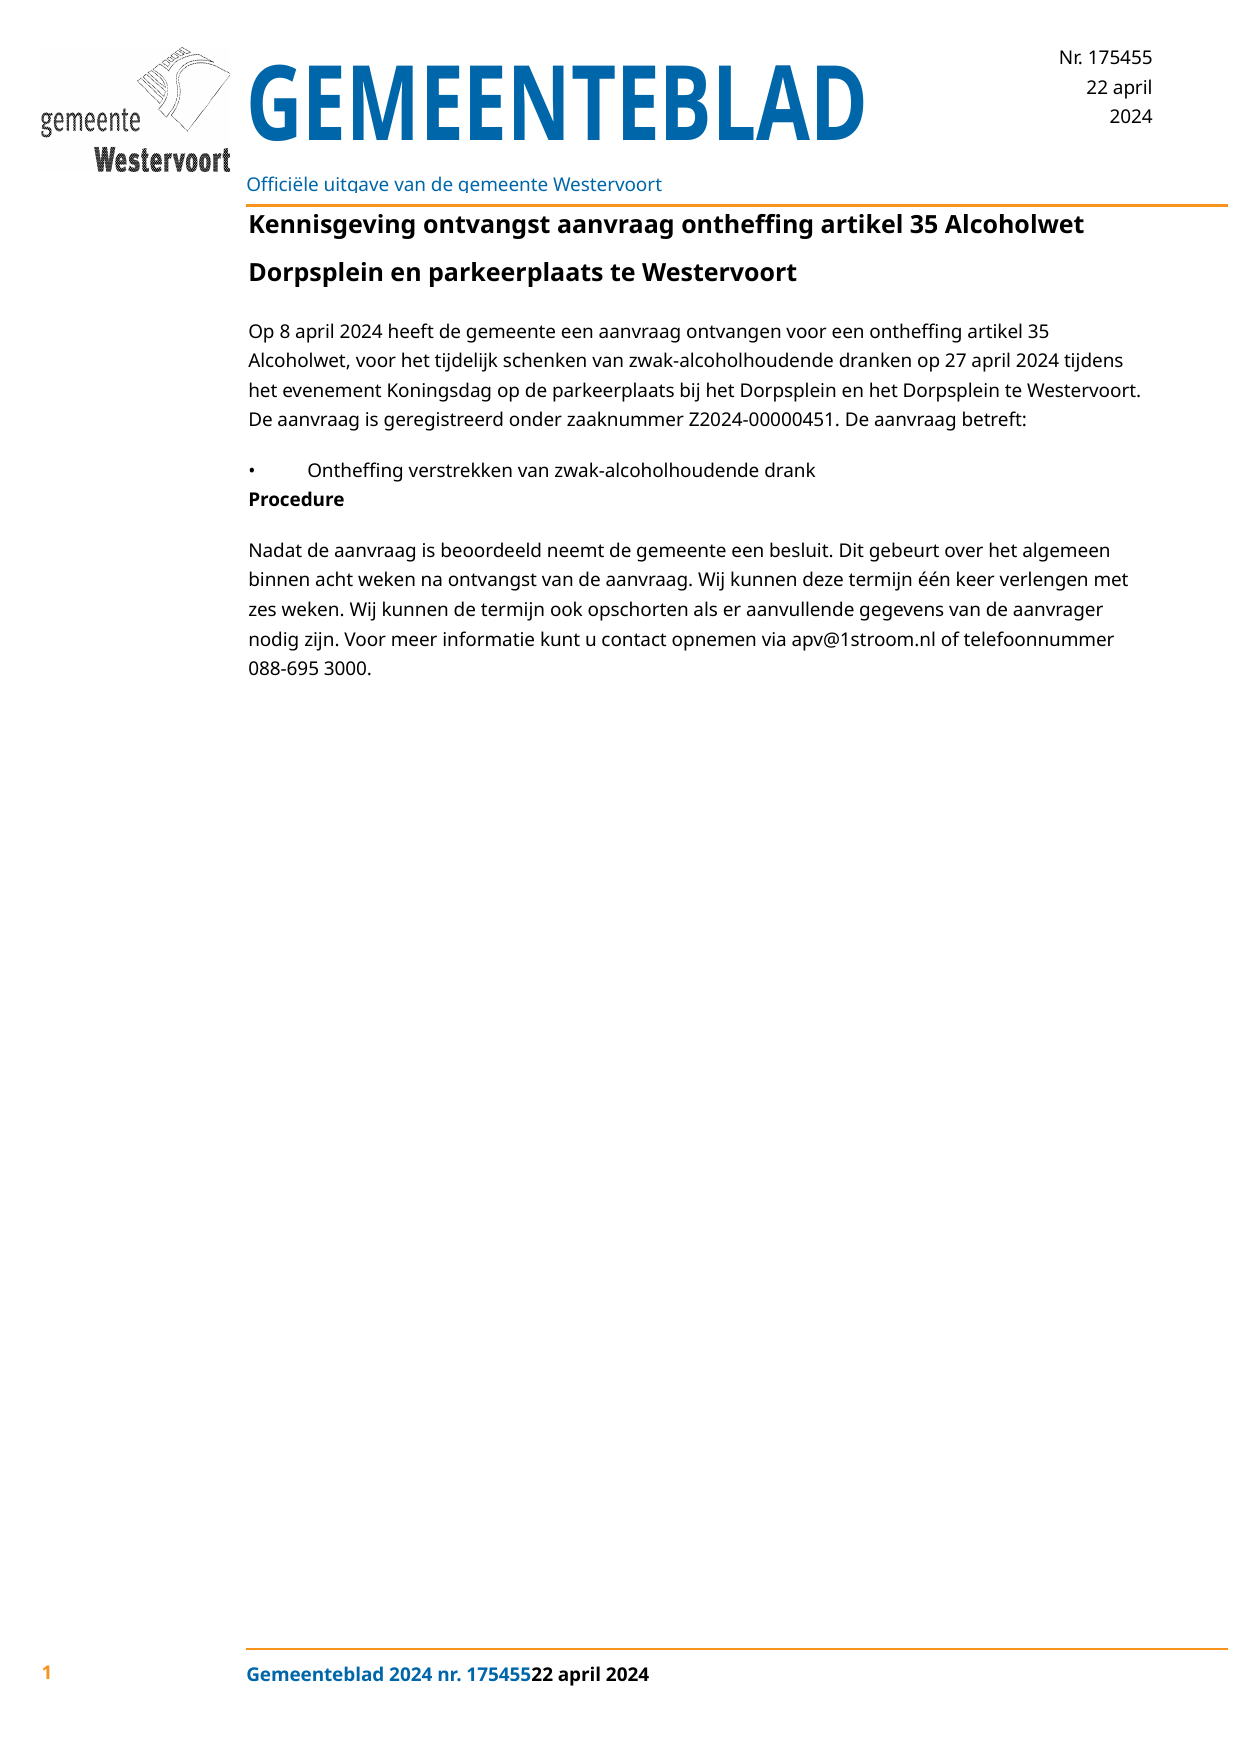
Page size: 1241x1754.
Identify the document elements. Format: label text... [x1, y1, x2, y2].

picture [41, 47, 231, 172]
text Op 8 april 2024 heeft de gemeente een aanvraag ontvangen voor een ontheffing artikel 35 Alcoholwet, voor het tijdelijk schenken van zwak-alcoholhoudende dranken op 27 april 2024 tijdens het evenement Koningsdag op de parkeerplaats bij het Dorpsplein en het Dorpsplein te Westervoort. De aanvraag is geregistreerd onder zaaknummer Z2024-00000451. De aanvraag betreft: [248, 318, 1152, 432]
list Ontheffing verstrekken van zwak-alcoholhoudende drank [248, 457, 1152, 483]
text Kennisgeving ontvangst aanvraag ontheffing artikel 35 Alcoholwet Dorpsplein en parkeerplaats te Westervoort [248, 207, 1152, 288]
text Procedure [248, 487, 1152, 512]
text Nadat de aanvraag is beoordeeld neemt de gemeente een besluit. Dit gebeurt over het algemeen binnen acht weken na ontvangst van de aanvraag. Wij kunnen deze termijn één keer verlengen met zes weken. Wij kunnen de termijn ook opschorten als er aanvullende gegevens van de aanvrager nodig zijn. Voor meer informatie kunt u contact opnemen via apv@1stroom.nl of telefoonnummer 088-695 3000. [248, 537, 1152, 681]
